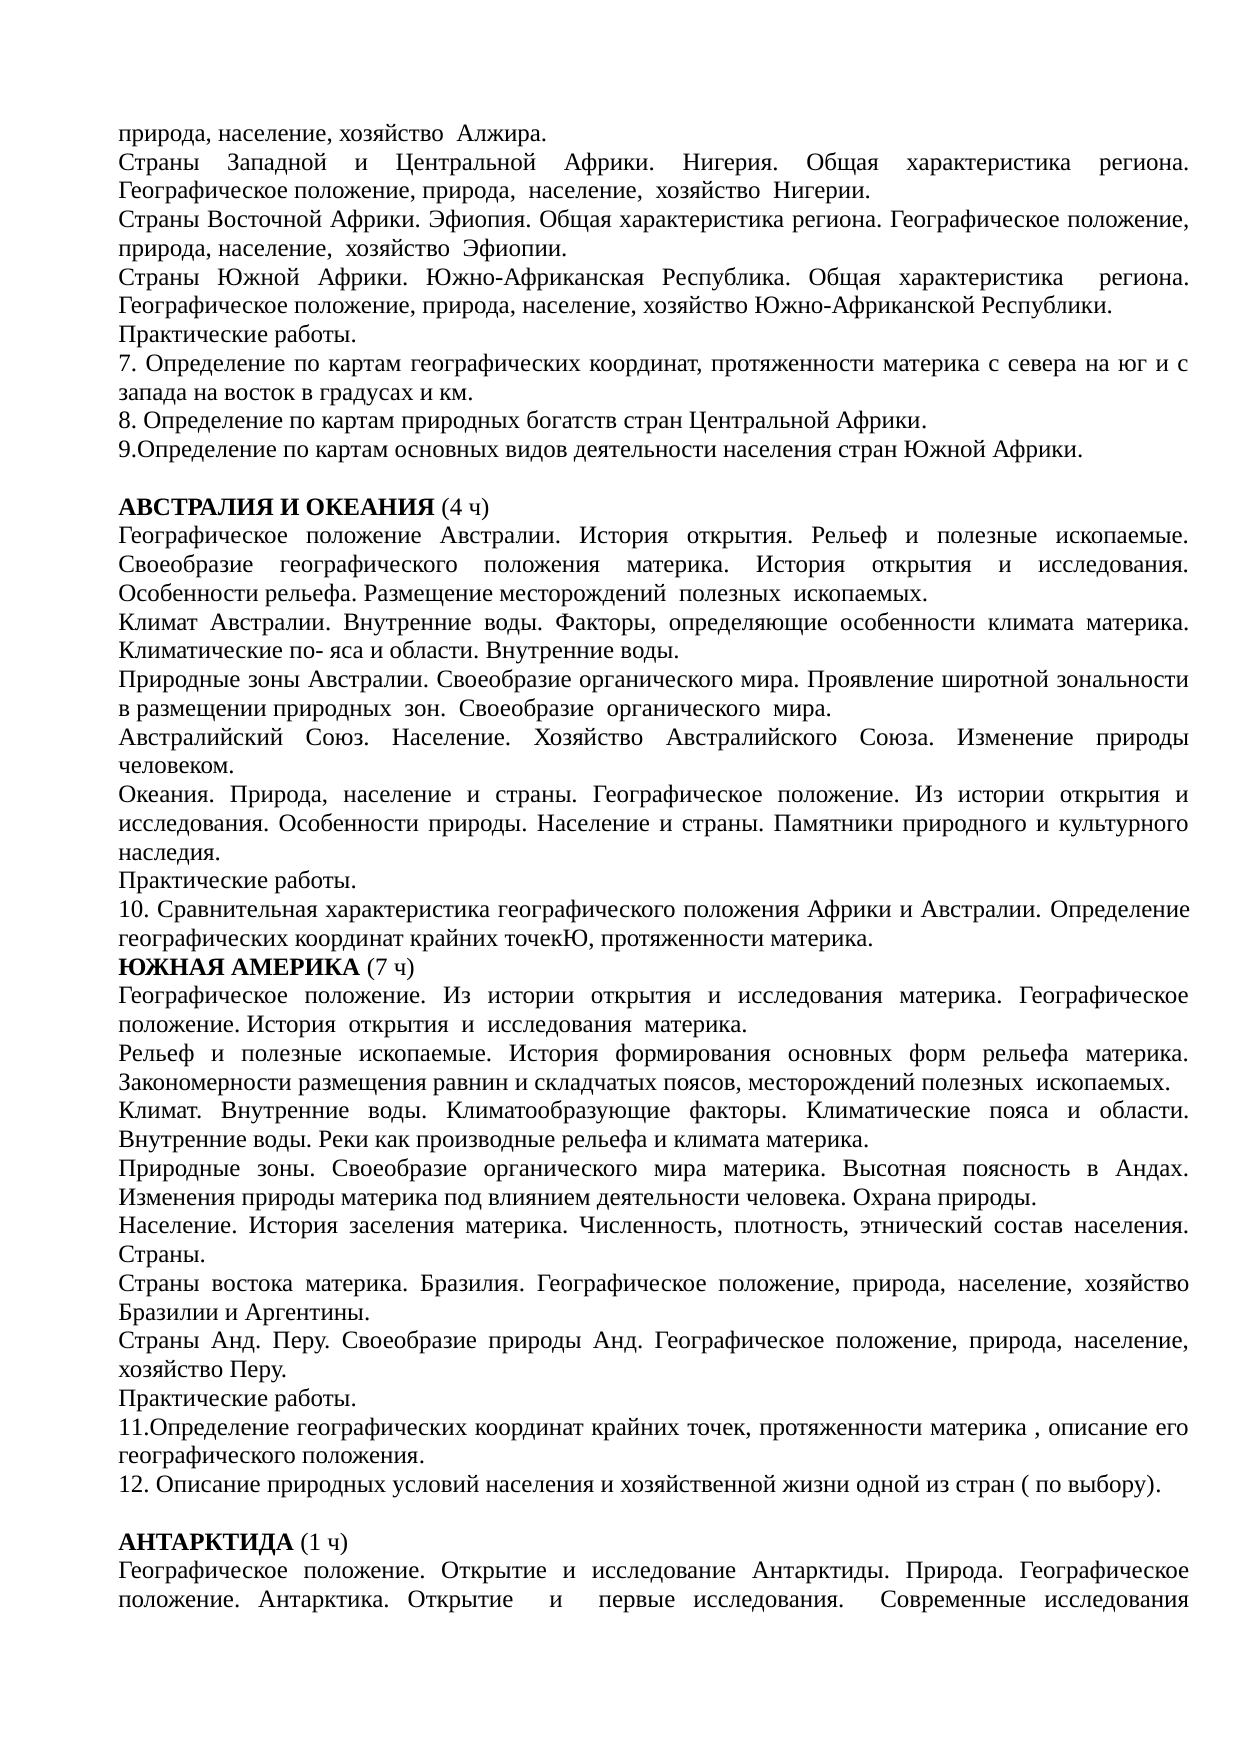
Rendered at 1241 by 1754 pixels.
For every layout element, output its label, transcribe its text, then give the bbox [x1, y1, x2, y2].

text Рельеф и полезные ископаемые. История формирования основных форм рельефа материка. Закономерности размещения равнин и складчатых поясов, месторождений полезных ископаемых. [118, 1038, 1190, 1096]
text Климат. Внутренние воды. Климатообразующие факторы. Климатические пояса и области. Внутренние воды. Реки как производные рельефа и климата материка. [118, 1096, 1190, 1153]
text Практические работы. [118, 1383, 1190, 1412]
text АНТАРКТИДА (1 ч) [118, 1527, 1190, 1556]
text Практические работы. [118, 866, 1190, 894]
text 10. Сравнительная характеристика географического положения Африки и Австралии. Определение географических координат крайних точекЮ, протяженности материка. [118, 894, 1190, 952]
text 7. Определение по картам географических координат, протяженности материка с севера на юг и с запада на восток в градусах и км. [118, 348, 1190, 406]
text Природные зоны Австралии. Своеобразие органического мира. Проявление широтной зональности в размещении природных зон. Своеобразие органического мира. [118, 664, 1190, 722]
text Географическое положение Австралии. История открытия. Рельеф и полезные ископаемые. Своеобразие географического положения материка. История открытия и исследования. Особенности рельефа. Размещение месторождений полезных ископаемых. [118, 521, 1190, 607]
text 12. Описание природных условий населения и хозяйственной жизни одной из стран ( по выбору). [118, 1469, 1190, 1498]
text 8. Определение по картам природных богатств стран Центральной Африки. [118, 406, 1190, 434]
text Климат Австралии. Внутренние воды. Факторы, определяющие особенности климата материка. Климатические по- яса и области. Внутренние воды. [118, 607, 1190, 664]
text Географическое положение. Из истории открытия и исследования материка. Географическое положение. История открытия и исследования материка. [118, 981, 1190, 1038]
text Австралийский Союз. Население. Хозяйство Австралийского Союза. Изменение природы человеком. [118, 722, 1190, 779]
text Природные зоны. Своеобразие органического мира материка. Высотная поясность в Андах. Изменения природы материка под влиянием деятельности человека. Охрана природы. [118, 1153, 1190, 1211]
text Практические работы. [118, 319, 1190, 348]
text Океания. Природа, население и страны. Географическое положение. Из истории открытия и исследования. Особенности природы. Население и страны. Памятники природного и культурного наследия. [118, 779, 1190, 866]
text Страны Западной и Центральной Африки. Нигерия. Общая характеристика региона. Географическое положение, природа, население, хозяйство Нигерии. [118, 147, 1190, 204]
text природа, население, хозяйство Алжира. [118, 118, 1190, 147]
text Страны востока материка. Бразилия. Географическое положение, природа, население, хозяйство Бразилии и Аргентины. [118, 1268, 1190, 1326]
text ЮЖНАЯ АМЕРИКА (7 ч) [118, 952, 1190, 981]
text Население. История заселения материка. Численность, плотность, этнический состав населения. Страны. [118, 1211, 1190, 1268]
text Географическое положение. Открытие и исследование Антарктиды. Природа. Географическое положение. Антарктика. Открытие и первые исследования. Современные исследования [118, 1556, 1190, 1613]
text Страны Восточной Африки. Эфиопия. Общая характеристика региона. Географическое положение, природа, население, хозяйство Эфиопии. [118, 204, 1190, 262]
text 11.Определение географических координат крайних точек, протяженности материка , описание его географического положения. [118, 1412, 1190, 1469]
text АВСТРАЛИЯ И ОКЕАНИЯ (4 ч) [118, 492, 1190, 521]
text Страны Южной Африки. Южно-Африканская Республика. Общая характеристика региона. Географическое положение, природа, население, хозяйство Южно-Африканской Республики. [118, 262, 1190, 319]
text Страны Анд. Перу. Своеобразие природы Анд. Географическое положение, природа, население, хозяйство Перу. [118, 1326, 1190, 1383]
text 9.Определение по картам основных видов деятельности населения стран Южной Африки. [118, 434, 1190, 463]
